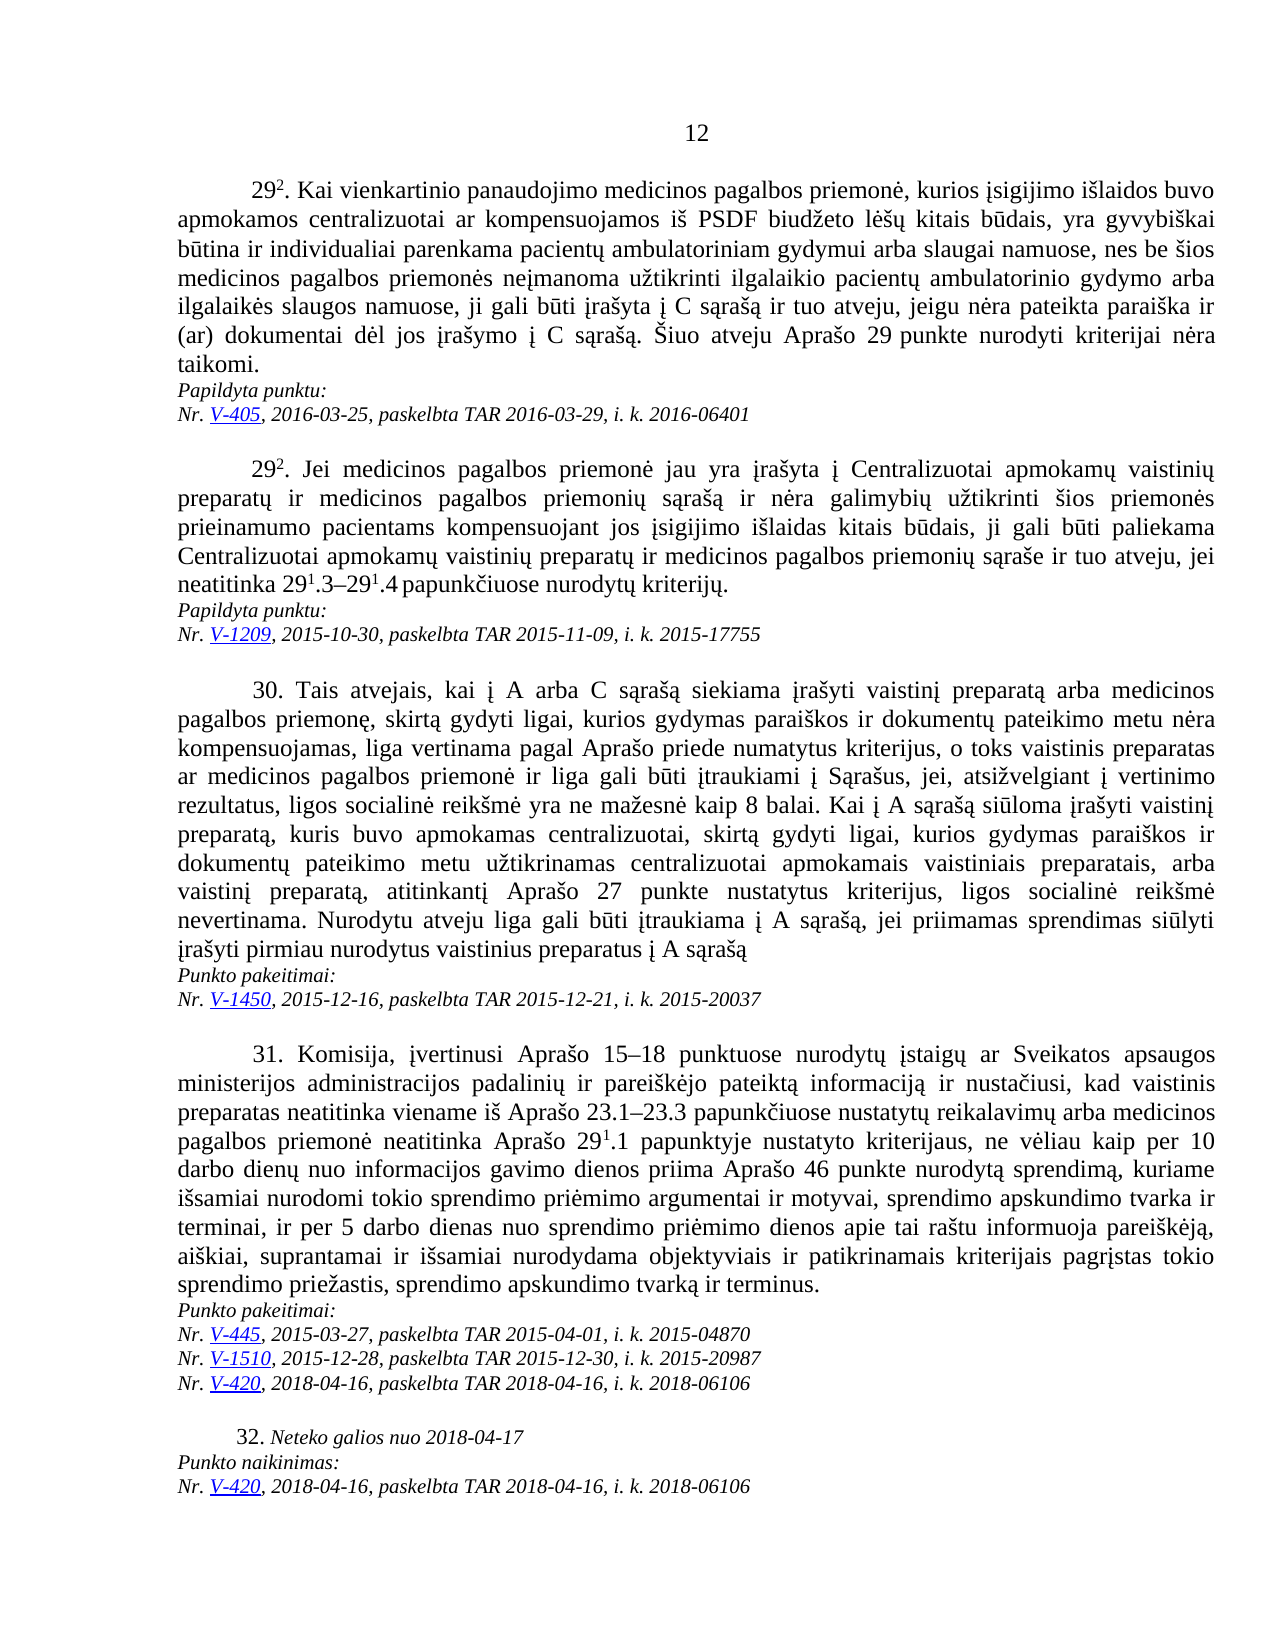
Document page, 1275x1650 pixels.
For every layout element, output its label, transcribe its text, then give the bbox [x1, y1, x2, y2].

text 30. Tais atvejais, kai į A arba C sąrašą siekiama įrašyti vaistinį preparatą arba medicinos pagalbos priemonę, skirtą gydyti ligai, kurios gydymas paraiškos ir dokumentų pateikimo metu nėra kompensuojamas, liga vertinama pagal Aprašo priede numatytus kriterijus, o toks vaistinis preparatas ar medicinos pagalbos priemonė ir liga gali būti įtraukiami į Sąrašus, jei, atsižvelgiant į vertinimo rezultatus, ligos socialinė reikšmė yra ne mažesnė kaip 8 balai. Kai į A sąrašą siūloma įrašyti vaistinį preparatą, kuris buvo apmokamas centralizuotai, skirtą gydyti ligai, kurios gydymas paraiškos ir dokumentų pateikimo metu užtikrinamas centralizuotai apmokamais vaistiniais preparatais, arba vaistinį preparatą, atitinkantį Aprašo 27 punkte nustatytus kriterijus, ligos socialinė reikšmė nevertinama. Nurodytu atveju liga gali būti įtraukiama į A sąrašą, jei priimamas sprendimas siūlyti įrašyti pirmiau nurodytus vaistinius preparatus į A sąrašą [177, 675, 1216, 963]
text Nr. V-420, 2018-04-16, paskelbta TAR 2018-04-16, i. k. 2018-06106 [177, 1370, 1216, 1394]
text Punkto pakeitimai: [177, 963, 1216, 987]
text Punkto naikinimas: [177, 1449, 1216, 1474]
text Nr. V-1510, 2015-12-28, paskelbta TAR 2015-12-30, i. k. 2015-20987 [177, 1346, 1216, 1370]
text Nr. V-1209, 2015-10-30, paskelbta TAR 2015-11-09, i. k. 2015-17755 [177, 622, 1216, 646]
text Nr. V-1450, 2015-12-16, paskelbta TAR 2015-12-21, i. k. 2015-20037 [177, 987, 1216, 1011]
text Punkto pakeitimai: [177, 1298, 1216, 1322]
text 32. Neteko galios nuo 2018-04-17 [177, 1423, 1216, 1449]
text Papildyta punktu: [177, 378, 1216, 402]
text Nr. V-405, 2016-03-25, paskelbta TAR 2016-03-29, i. k. 2016-06401 [177, 402, 1216, 426]
text 31. Komisija, įvertinusi Aprašo 15–18 punktuose nurodytų įstaigų ar Sveikatos apsaugos ministerijos administracijos padalinių ir pareiškėjo pateiktą informaciją ir nustačiusi, kad vaistinis preparatas neatitinka viename iš Aprašo 23.1–23.3 papunkčiuose nustatytų reikalavimų arba medicinos pagalbos priemonė neatitinka Aprašo 291.1 papunktyje nustatyto kriterijaus, ne vėliau kaip per 10 darbo dienų nuo informacijos gavimo dienos priima Aprašo 46 punkte nurodytą sprendimą, kuriame išsamiai nurodomi tokio sprendimo priėmimo argumentai ir motyvai, sprendimo apskundimo tvarka ir terminai, ir per 5 darbo dienas nuo sprendimo priėmimo dienos apie tai raštu informuoja pareiškėją, aiškiai, suprantamai ir išsamiai nurodydama objektyviais ir patikrinamais kriterijais pagrįstas tokio sprendimo priežastis, sprendimo apskundimo tvarką ir terminus. [177, 1039, 1216, 1298]
text Papildyta punktu: [177, 598, 1216, 622]
text 292. Kai vienkartinio panaudojimo medicinos pagalbos priemonė, kurios įsigijimo išlaidos buvo apmokamos centralizuotai ar kompensuojamos iš PSDF biudžeto lėšų kitais būdais, yra gyvybiškai būtina ir individualiai parenkama pacientų ambulatoriniam gydymui arba slaugai namuose, nes be šios medicinos pagalbos priemonės neįmanoma užtikrinti ilgalaikio pacientų ambulatorinio gydymo arba ilgalaikės slaugos namuose, ji gali būti įrašyta į C sąrašą ir tuo atveju, jeigu nėra pateikta paraiška ir (ar) dokumentai dėl jos įrašymo į C sąrašą. Šiuo atveju Aprašo 29 punkte nurodyti kriterijai nėra taikomi. [177, 176, 1216, 378]
text Nr. V-445, 2015-03-27, paskelbta TAR 2015-04-01, i. k. 2015-04870 [177, 1322, 1216, 1346]
text Nr. V-420, 2018-04-16, paskelbta TAR 2018-04-16, i. k. 2018-06106 [177, 1474, 1216, 1498]
text 292. Jei medicinos pagalbos priemonė jau yra įrašyta į Centralizuotai apmokamų vaistinių preparatų ir medicinos pagalbos priemonių sąrašą ir nėra galimybių užtikrinti šios priemonės prieinamumo pacientams kompensuojant jos įsigijimo išlaidas kitais būdais, ji gali būti paliekama Centralizuotai apmokamų vaistinių preparatų ir medicinos pagalbos priemonių sąraše ir tuo atveju, jei neatitinka 291.3–291.4 papunkčiuose nurodytų kriterijų. [177, 454, 1216, 598]
